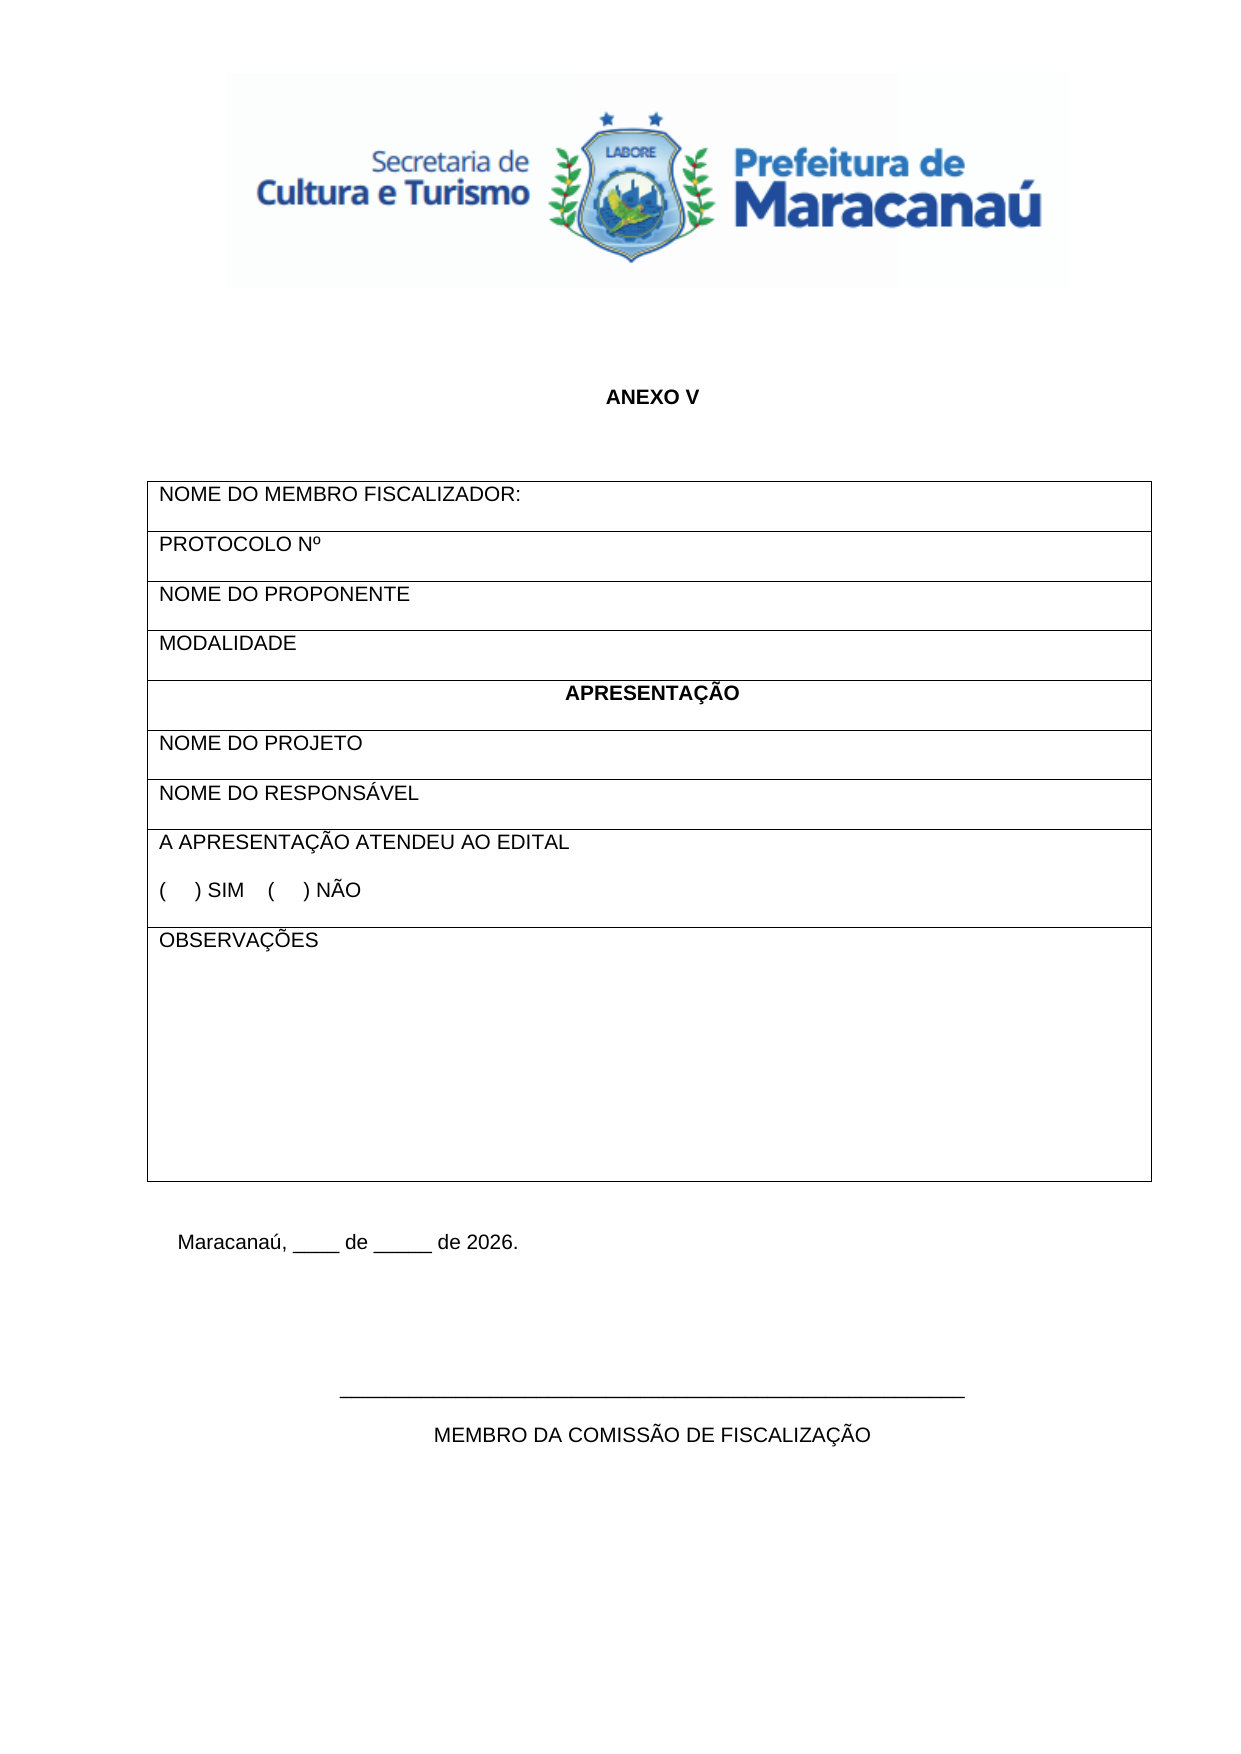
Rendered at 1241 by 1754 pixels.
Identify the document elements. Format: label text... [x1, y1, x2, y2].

text Maracanaú, ____ de _____ de 2026. [177, 1230, 1127, 1254]
table_cell APRESENTAÇÃO [148, 681, 1151, 729]
table_cell NOME DO RESPONSÁVEL [148, 780, 1151, 829]
table_cell OBSERVAÇÕES [148, 928, 1151, 1181]
table_cell NOME DO PROPONENTE [148, 582, 1151, 630]
table_cell A APRESENTAÇÃO ATENDEU AO EDITAL ( ) SIM ( ) NÃO [148, 830, 1151, 927]
table_header NOME DO MEMBRO FISCALIZADOR: [148, 482, 1151, 531]
text MEMBRO DA COMISSÃO DE FISCALIZAÇÃO [177, 1423, 1127, 1447]
table_cell MODALIDADE [148, 631, 1151, 680]
text ______________________________________________________ [177, 1375, 1127, 1399]
table_cell PROTOCOLO Nº [148, 532, 1151, 581]
picture [227, 73, 1073, 288]
table_cell NOME DO PROJETO [148, 731, 1151, 779]
text ANEXO V [177, 384, 1127, 408]
